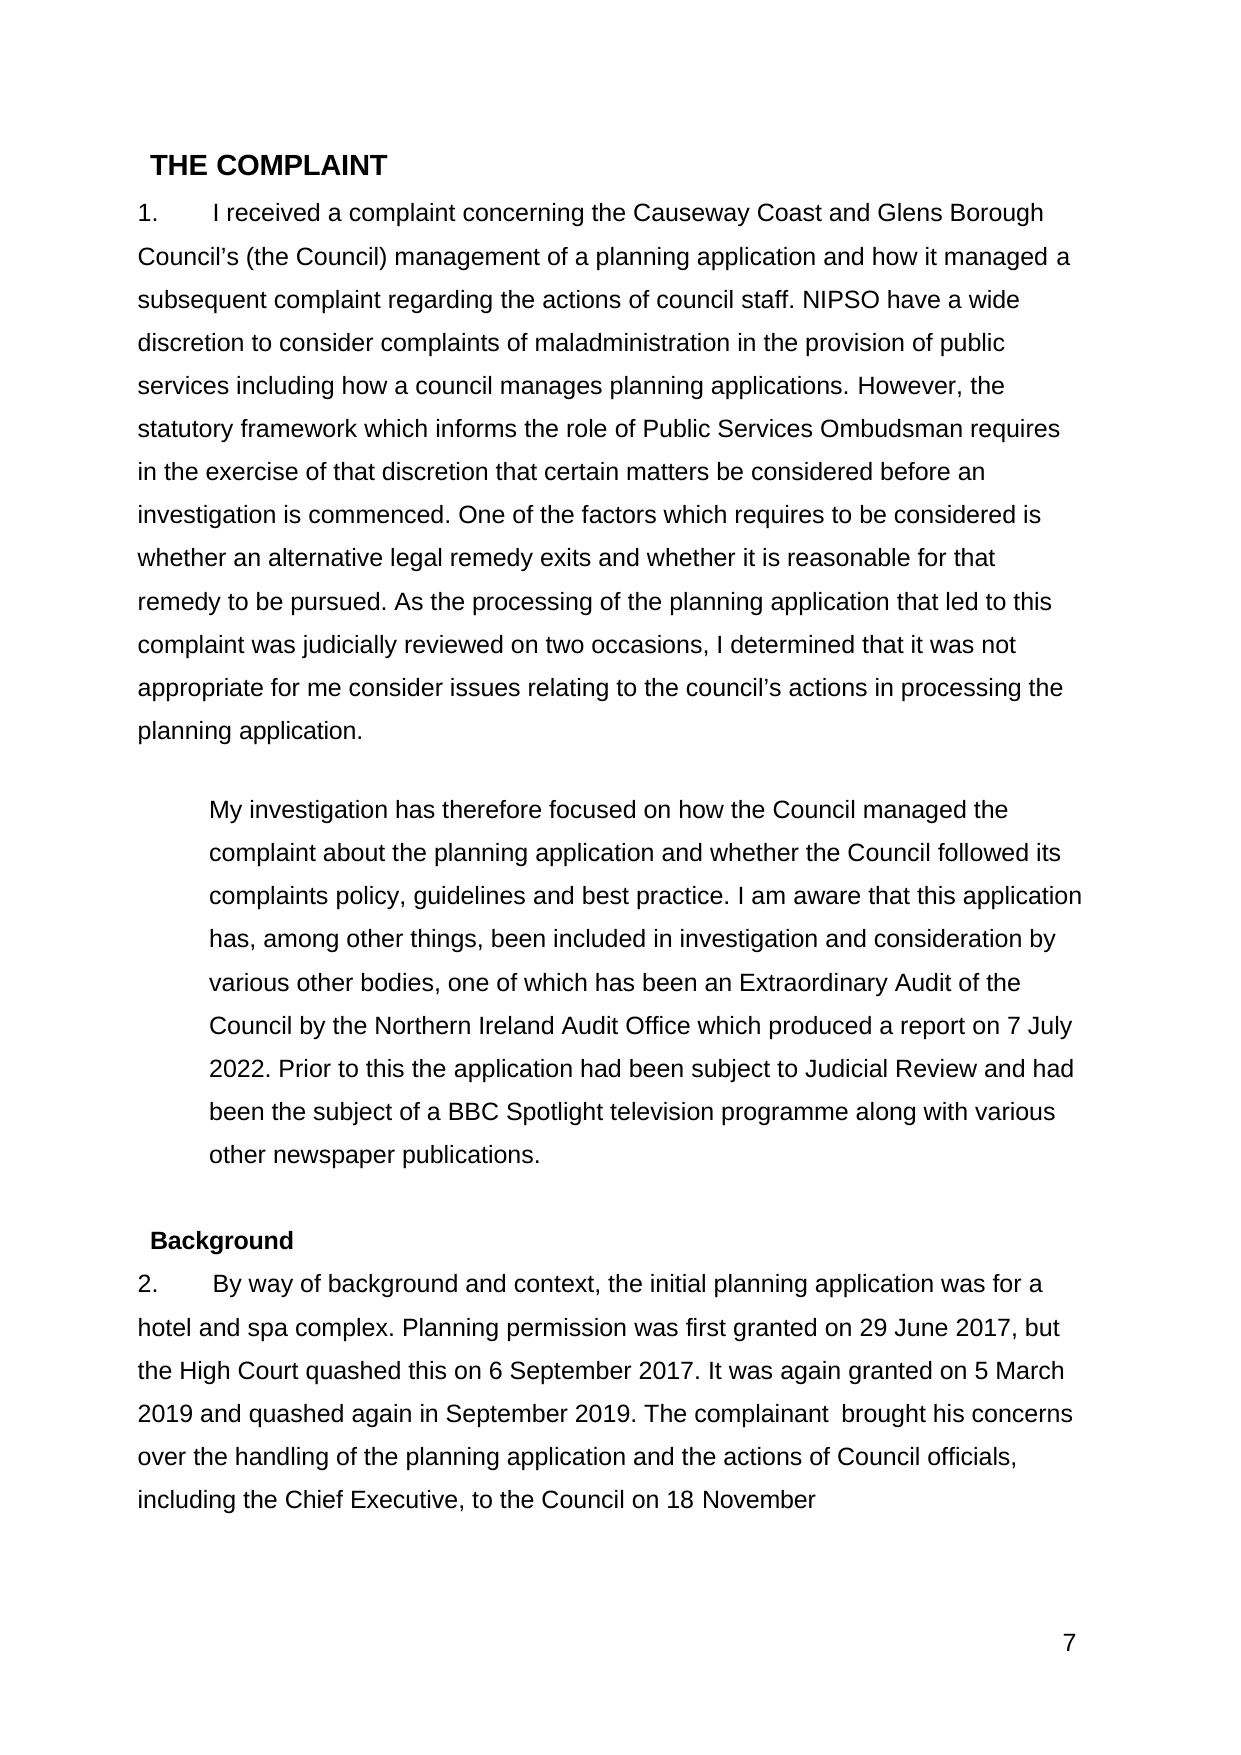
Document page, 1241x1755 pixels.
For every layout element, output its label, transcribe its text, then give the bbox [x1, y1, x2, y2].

text My investigation has therefore focused on how the Council managed the complaint about the planning application and whether the Council followed its complaints policy, guidelines and best practice. I am aware that this application has, among other things, been included in investigation and consideration by various other bodies, one of which has been an Extraordinary Audit of the Council by the Northern Ireland Audit Office which produced a report on 7 July 2022. Prior to this the application had been subject to Judicial Review and had been the subject of a BBC Spotlight television programme along with various other newspaper publications. [209, 795, 1084, 1169]
subtitle THE COMPLAINT [150, 148, 1111, 181]
list By way of background and context, the initial planning application was for a hotel and spa complex. Planning permission was first granted on 29 June 2017, but the High Court quashed this on 6 September 2017. It was again granted on 5 March 2019 and quashed again in September 2019. The complainant brought his concerns over the handling of the planning application and the actions of Council officials, including the Chief Executive, to the Council on 18 November [137, 1269, 1090, 1514]
subtitle Background [150, 1226, 1111, 1255]
list I received a complaint concerning the Causeway Coast and Glens Borough Council’s (the Council) management of a planning application and how it managed a subsequent complaint regarding the actions of council staff. NIPSO have a wide discretion to consider complaints of maladministration in the provision of public services including how a council manages planning applications. However, the statutory framework which informs the role of Public Services Ombudsman requires in the exercise of that discretion that certain matters be considered before an investigation is commenced. One of the factors which requires to be considered is whether an alternative legal remedy exits and whether it is reasonable for that remedy to be pursued. As the processing of the planning application that led to this complaint was judicially reviewed on two occasions, I determined that it was not appropriate for me consider issues relating to the council’s actions in processing the planning application. [137, 198, 1084, 744]
